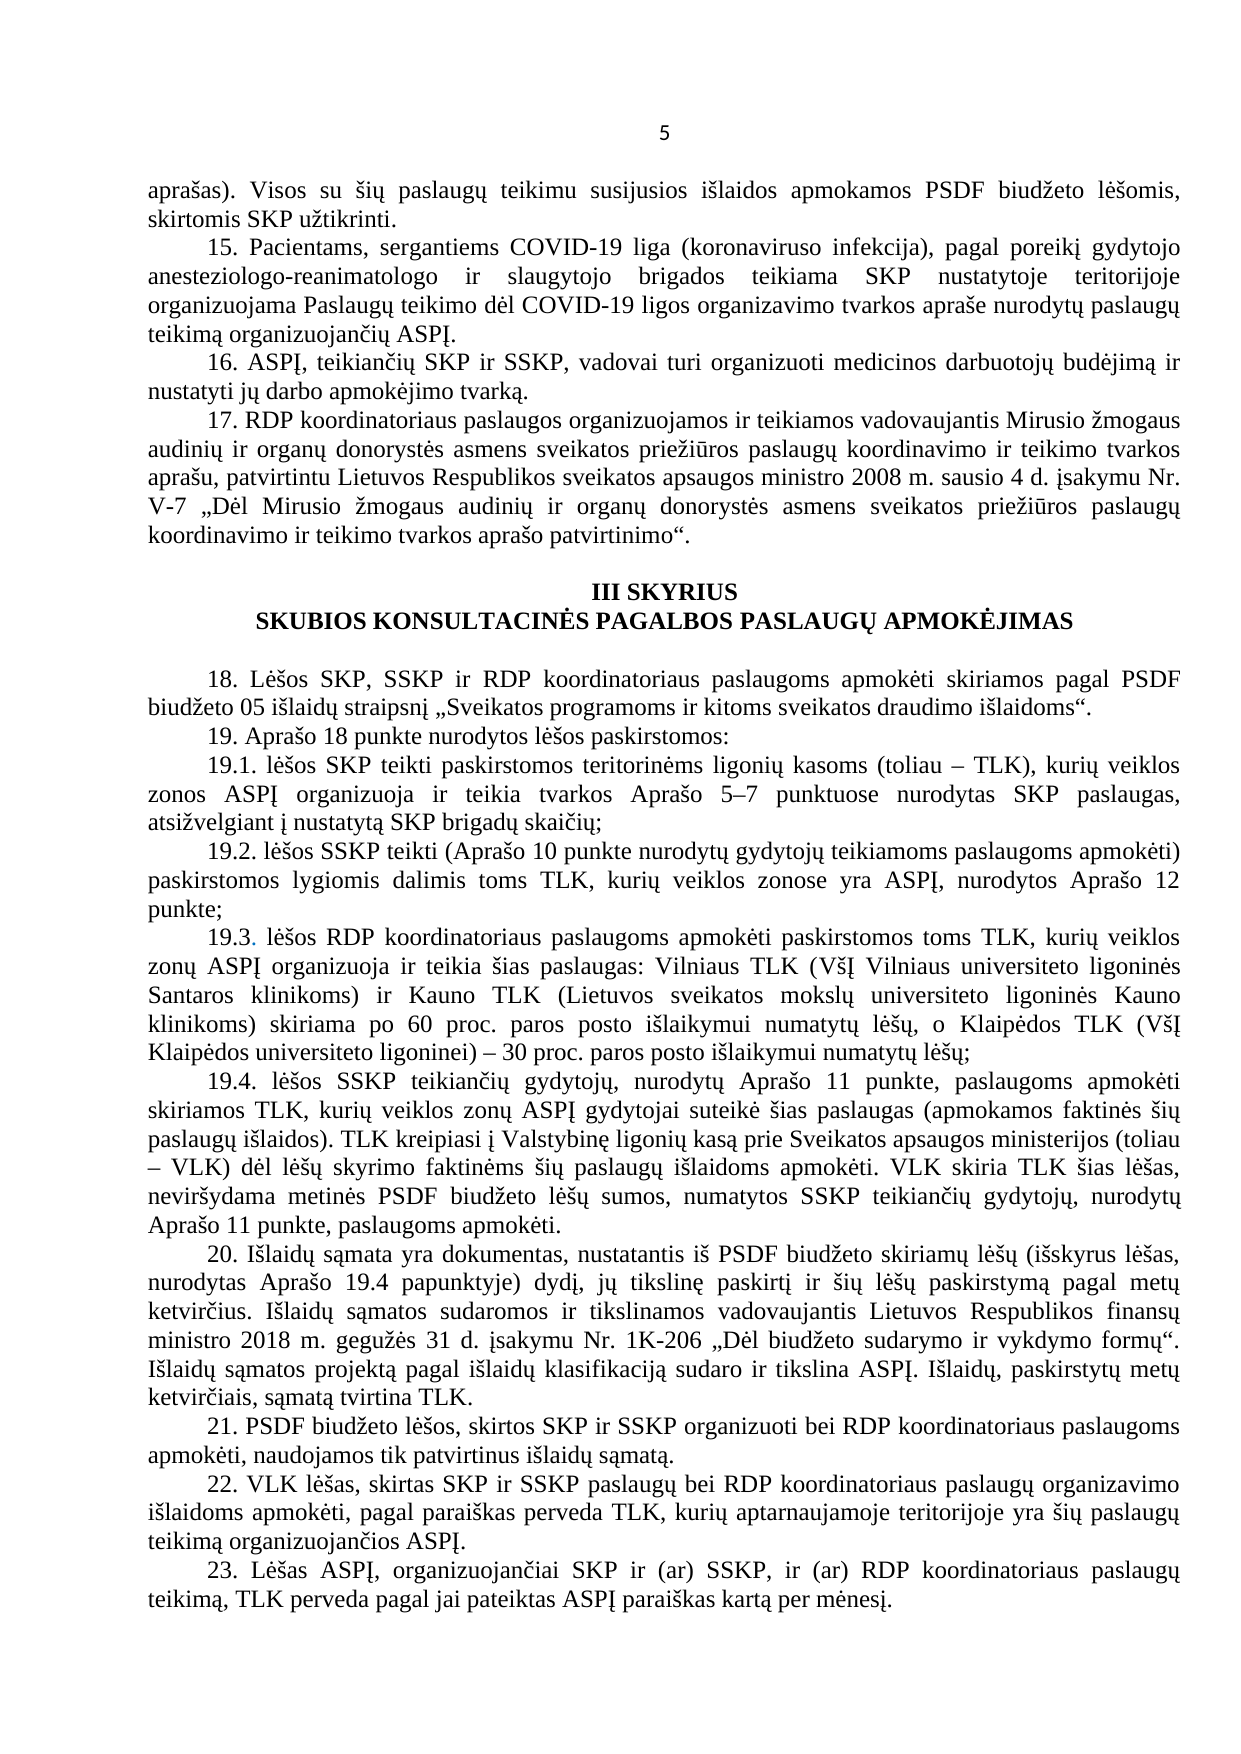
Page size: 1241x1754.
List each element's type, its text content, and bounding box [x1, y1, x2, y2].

text 19.4. lėšos SSKP teikiančių gydytojų, nurodytų Aprašo 11 punkte, paslaugoms apmokėti skiriamos TLK, kurių veiklos zonų ASPĮ gydytojai suteikė šias paslaugas (apmokamos faktinės šių paslaugų išlaidos). TLK kreipiasi į Valstybinę ligonių kasą prie Sveikatos apsaugos ministerijos (toliau – VLK) dėl lėšų skyrimo faktinėms šių paslaugų išlaidoms apmokėti. VLK skiria TLK šias lėšas, neviršydama metinės PSDF biudžeto lėšų sumos, numatytos SSKP teikiančių gydytojų, nurodytų Aprašo 11 punkte, paslaugoms apmokėti. [148, 1066, 1181, 1239]
text 22. VLK lėšas, skirtas SKP ir SSKP paslaugų bei RDP koordinatoriaus paslaugų organizavimo išlaidoms apmokėti, pagal paraiškas perveda TLK, kurių aptarnaujamoje teritorijoje yra šių paslaugų teikimą organizuojančios ASPĮ. [148, 1469, 1181, 1555]
text 21. PSDF biudžeto lėšos, skirtos SKP ir SSKP organizuoti bei RDP koordinatoriaus paslaugoms apmokėti, naudojamos tik patvirtinus išlaidų sąmatą. [148, 1411, 1181, 1469]
text 18. Lėšos SKP, SSKP ir RDP koordinatoriaus paslaugoms apmokėti skiriamos pagal PSDF biudžeto 05 išlaidų straipsnį „Sveikatos programoms ir kitoms sveikatos draudimo išlaidoms“. [148, 664, 1181, 721]
text 19.1. lėšos SKP teikti paskirstomos teritorinėms ligonių kasoms (toliau – TLK), kurių veiklos zonos ASPĮ organizuoja ir teikia tvarkos Aprašo 5–7 punktuose nurodytas SKP paslaugas, atsižvelgiant į nustatytą SKP brigadų skaičių; [148, 750, 1181, 836]
text 19.3. lėšos RDP koordinatoriaus paslaugoms apmokėti paskirstomos toms TLK, kurių veiklos zonų ASPĮ organizuoja ir teikia šias paslaugas: Vilniaus TLK (VšĮ Vilniaus universiteto ligoninės Santaros klinikoms) ir Kauno TLK (Lietuvos sveikatos mokslų universiteto ligoninės Kauno klinikoms) skiriama po 60 proc. paros posto išlaikymui numatytų lėšų, o Klaipėdos TLK (VšĮ Klaipėdos universiteto ligoninei) – 30 proc. paros posto išlaikymui numatytų lėšų; [148, 922, 1181, 1066]
text 19. Aprašo 18 punkte nurodytos lėšos paskirstomos: [148, 721, 1181, 750]
text 19.2. lėšos SSKP teikti (Aprašo 10 punkte nurodytų gydytojų teikiamoms paslaugoms apmokėti) paskirstomos lygiomis dalimis toms TLK, kurių veiklos zonose yra ASPĮ, nurodytos Aprašo 12 punkte; [148, 836, 1181, 922]
text III SKYRIUS [148, 577, 1181, 606]
text 20. Išlaidų sąmata yra dokumentas, nustatantis iš PSDF biudžeto skiriamų lėšų (išskyrus lėšas, nurodytas Aprašo 19.4 papunktyje) dydį, jų tikslinę paskirtį ir šių lėšų paskirstymą pagal metų ketvirčius. Išlaidų sąmatos sudaromos ir tikslinamos vadovaujantis Lietuvos Respublikos finansų ministro 2018 m. gegužės 31 d. įsakymu Nr. 1K-206 „Dėl biudžeto sudarymo ir vykdymo formų“. Išlaidų sąmatos projektą pagal išlaidų klasifikaciją sudaro ir tikslina ASPĮ. Išlaidų, paskirstytų metų ketvirčiais, sąmatą tvirtina TLK. [148, 1239, 1181, 1411]
text 15. Pacientams, sergantiems COVID-19 liga (koronaviruso infekcija), pagal poreikį gydytojo anesteziologo-reanimatologo ir slaugytojo brigados teikiama SKP nustatytoje teritorijoje organizuojama Paslaugų teikimo dėl COVID-19 ligos organizavimo tvarkos apraše nurodytų paslaugų teikimą organizuojančių ASPĮ. [148, 232, 1181, 347]
text SKUBIOS KONSULTACINĖS PAGALBOS PASLAUGŲ APMOKĖJIMAS [148, 606, 1181, 635]
text aprašas). Visos su šių paslaugų teikimu susijusios išlaidos apmokamos PSDF biudžeto lėšomis, skirtomis SKP užtikrinti. [148, 175, 1181, 232]
text 17. RDP koordinatoriaus paslaugos organizuojamos ir teikiamos vadovaujantis Mirusio žmogaus audinių ir organų donorystės asmens sveikatos priežiūros paslaugų koordinavimo ir teikimo tvarkos aprašu, patvirtintu Lietuvos Respublikos sveikatos apsaugos ministro 2008 m. sausio 4 d. įsakymu Nr. V-7 „Dėl Mirusio žmogaus audinių ir organų donorystės asmens sveikatos priežiūros paslaugų koordinavimo ir teikimo tvarkos aprašo patvirtinimo“. [148, 405, 1181, 549]
text 16. ASPĮ, teikiančių SKP ir SSKP, vadovai turi organizuoti medicinos darbuotojų budėjimą ir nustatyti jų darbo apmokėjimo tvarką. [148, 347, 1181, 405]
text 23. Lėšas ASPĮ, organizuojančiai SKP ir (ar) SSKP, ir (ar) RDP koordinatoriaus paslaugų teikimą, TLK perveda pagal jai pateiktas ASPĮ paraiškas kartą per mėnesį. [148, 1555, 1181, 1612]
